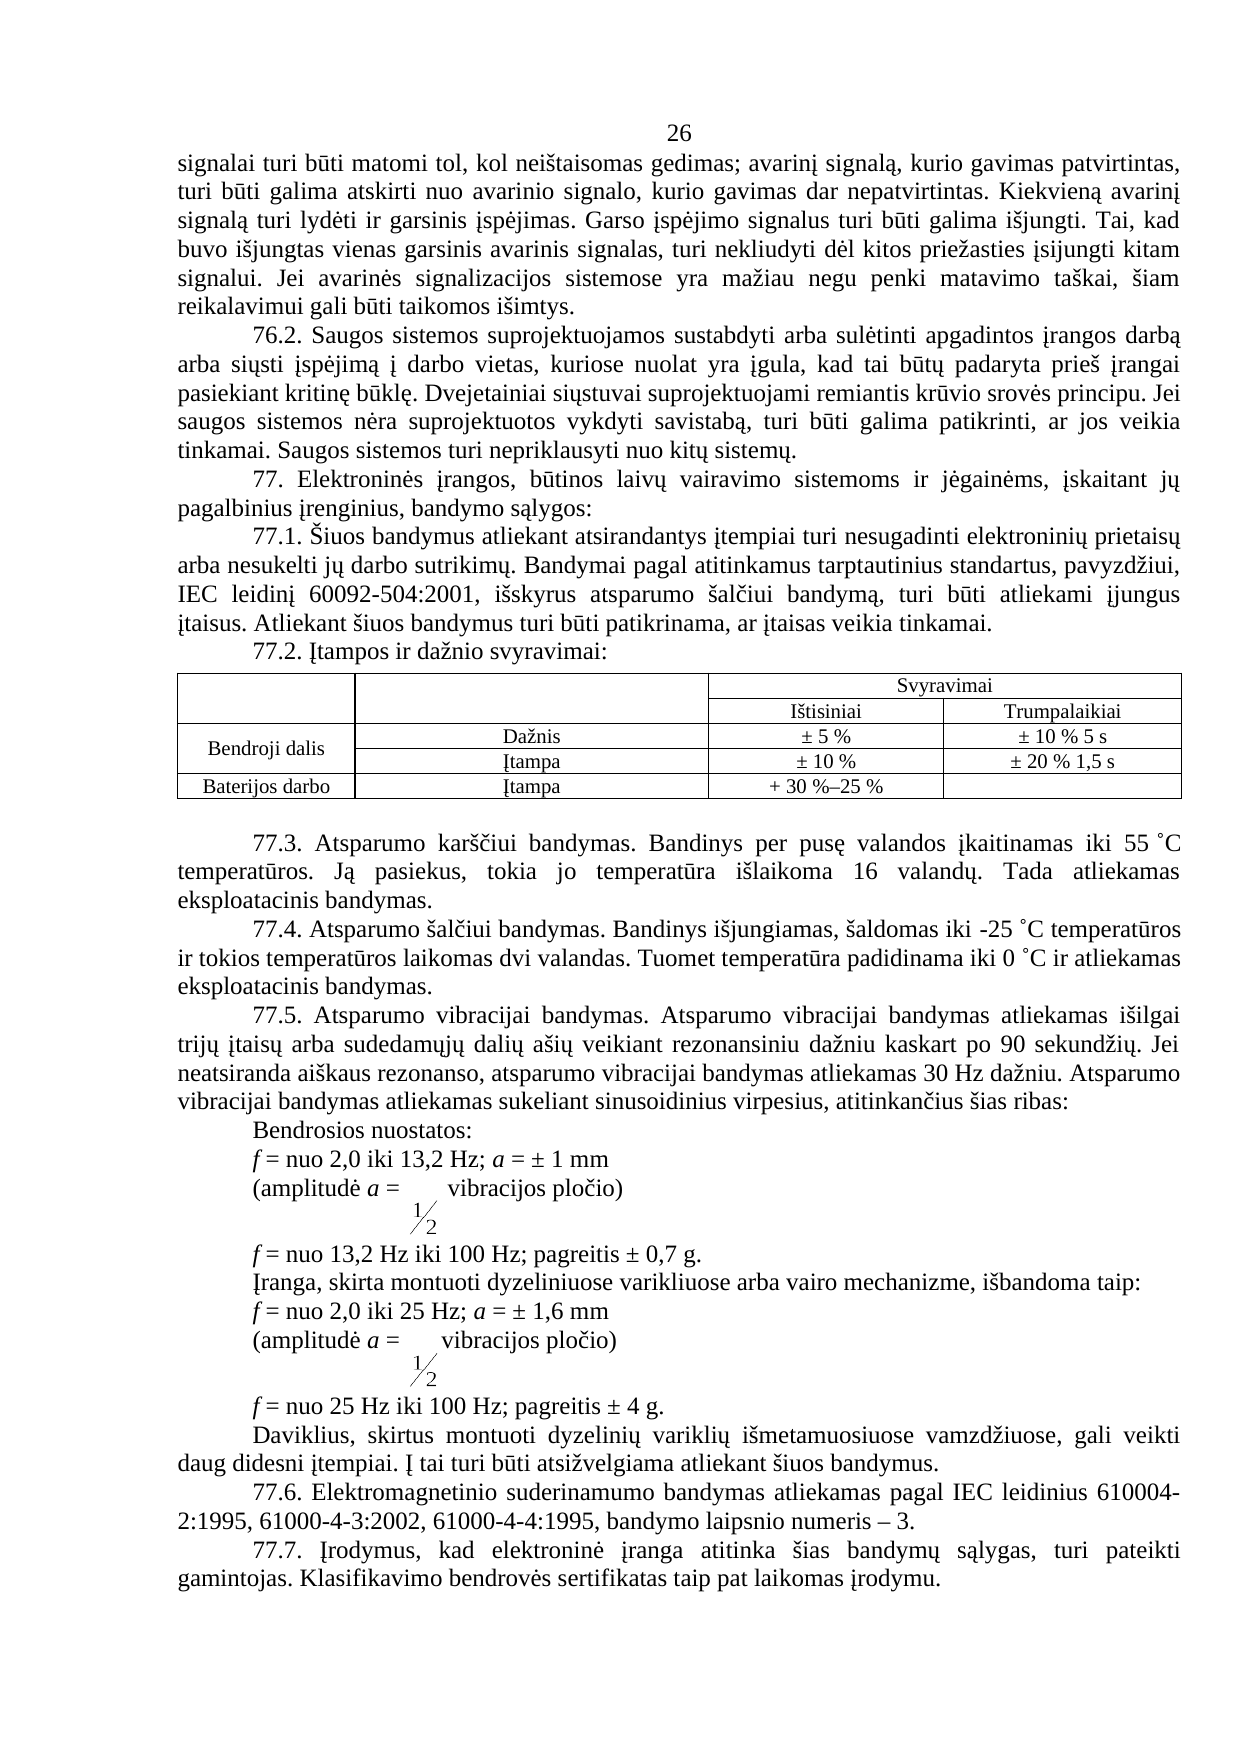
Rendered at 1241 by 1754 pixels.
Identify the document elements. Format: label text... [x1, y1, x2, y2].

text Bendrosios nuostatos: [177, 1115, 1181, 1144]
text 77.1. Šiuos bandymus atliekant atsirandantys įtempiai turi nesugadinti elektroninių prietaisų arba nesukelti jų darbo sutrikimų. Bandymai pagal atitinkamus tarptautinius standartus, pavyzdžiui, IEC leidinį 60092-504:2001, išskyrus atsparumo šalčiui bandymą, turi būti atliekami įjungus įtaisus. Atliekant šiuos bandymus turi būti patikrinama, ar įtaisas veikia tinkamai. [177, 521, 1181, 636]
text 77.3. Atsparumo karščiui bandymas. Bandinys per pusę valandos įkaitinamas iki 55 ˚C temperatūros. Ją pasiekus, tokia jo temperatūra išlaikoma 16 valandų. Tada atliekamas eksploatacinis bandymas. [177, 828, 1181, 914]
text f = nuo 2,0 iki 25 Hz; a = ± 1,6 mm [177, 1296, 1181, 1325]
text 77.7. Įrodymus, kad elektroninė įranga atitinka šias bandymų sąlygas, turi pateikti gamintojas. Klasifikavimo bendrovės sertifikatas taip pat laikomas įrodymu. [177, 1535, 1181, 1592]
text Daviklius, skirtus montuoti dyzelinių variklių išmetamuosiuose vamzdžiuose, gali veikti daug didesni įtempiai. Į tai turi būti atsižvelgiama atliekant šiuos bandymus. [177, 1420, 1181, 1477]
text (amplitudė a = vibracijos pločio) [177, 1173, 1181, 1239]
text 77.4. Atsparumo šalčiui bandymas. Bandinys išjungiamas, šaldomas iki ‑25 ˚C temperatūros ir tokios temperatūros laikomas dvi valandas. Tuomet temperatūra padidinama iki 0 ˚C ir atliekamas eksploatacinis bandymas. [177, 914, 1181, 1000]
text 77.6. Elektromagnetinio suderinamumo bandymas atliekamas pagal IEC leidinius 610004-2:1995, 61000-4-3:2002, 61000-4-4:1995, bandymo laipsnio numeris – 3. [177, 1477, 1181, 1535]
table_cell [944, 774, 948, 798]
text 77. Elektroninės įrangos, būtinos laivų vairavimo sistemoms ir jėgainėms, įskaitant jų pagalbinius įrenginius, bandymo sąlygos: [177, 464, 1181, 521]
text f = nuo 13,2 Hz iki 100 Hz; pagreitis ± 0,7 g. [177, 1239, 1181, 1267]
text Įranga, skirta montuoti dyzeliniuose varikliuose arba vairo mechanizme, išbandoma taip: [177, 1267, 1181, 1296]
text signalai turi būti matomi tol, kol neištaisomas gedimas; avarinį signalą, kurio gavimas patvirtintas, turi būti galima atskirti nuo avarinio signalo, kurio gavimas dar nepatvirtintas. Kiekvieną avarinį signalą turi lydėti ir garsinis įspėjimas. Garso įspėjimo signalus turi būti galima išjungti. Tai, kad buvo išjungtas vienas garsinis avarinis signalas, turi nekliudyti dėl kitos priežasties įsijungti kitam signalui. Jei avarinės signalizacijos sistemose yra mažiau negu penki matavimo taškai, šiam reikalavimui gali būti taikomos išimtys. [177, 148, 1181, 320]
text f = nuo 2,0 iki 13,2 Hz; a = ± 1 mm [177, 1144, 1181, 1173]
table_cell Bendroji dalis [178, 724, 354, 773]
table_cell [1177, 774, 1181, 798]
table_header [356, 674, 708, 723]
text 77.2. Įtampos ir dažnio svyravimai: [177, 636, 1181, 665]
text 77.5. Atsparumo vibracijai bandymas. Atsparumo vibracijai bandymas atliekamas išilgai trijų įtaisų arba sudedamųjų dalių ašių veikiant rezonansiniu dažniu kaskart po 90 sekundžių. Jei neatsiranda aiškaus rezonanso, atsparumo vibracijai bandymas atliekamas 30 Hz dažniu. Atsparumo vibracijai bandymas atliekamas sukeliant sinusoidinius virpesius, atitinkančius šias ribas: [177, 1000, 1181, 1115]
text f = nuo 25 Hz iki 100 Hz; pagreitis ± 4 g. [177, 1391, 1181, 1420]
text (amplitudė a = vibracijos pločio) [177, 1325, 1181, 1391]
table_header [178, 674, 354, 723]
text 76.2. Saugos sistemos suprojektuojamos sustabdyti arba sulėtinti apgadintos įrangos darbą arba siųsti įspėjimą į darbo vietas, kuriose nuolat yra įgula, kad tai būtų padaryta prieš įrangai pasiekiant kritinę būklę. Dvejetainiai siųstuvai suprojektuojami remiantis krūvio srovės principu. Jei saugos sistemos nėra suprojektuotos vykdyti savistabą, turi būti galima patikrinti, ar jos veikia tinkamai. Saugos sistemos turi nepriklausyti nuo kitų sistemų. [177, 320, 1181, 464]
